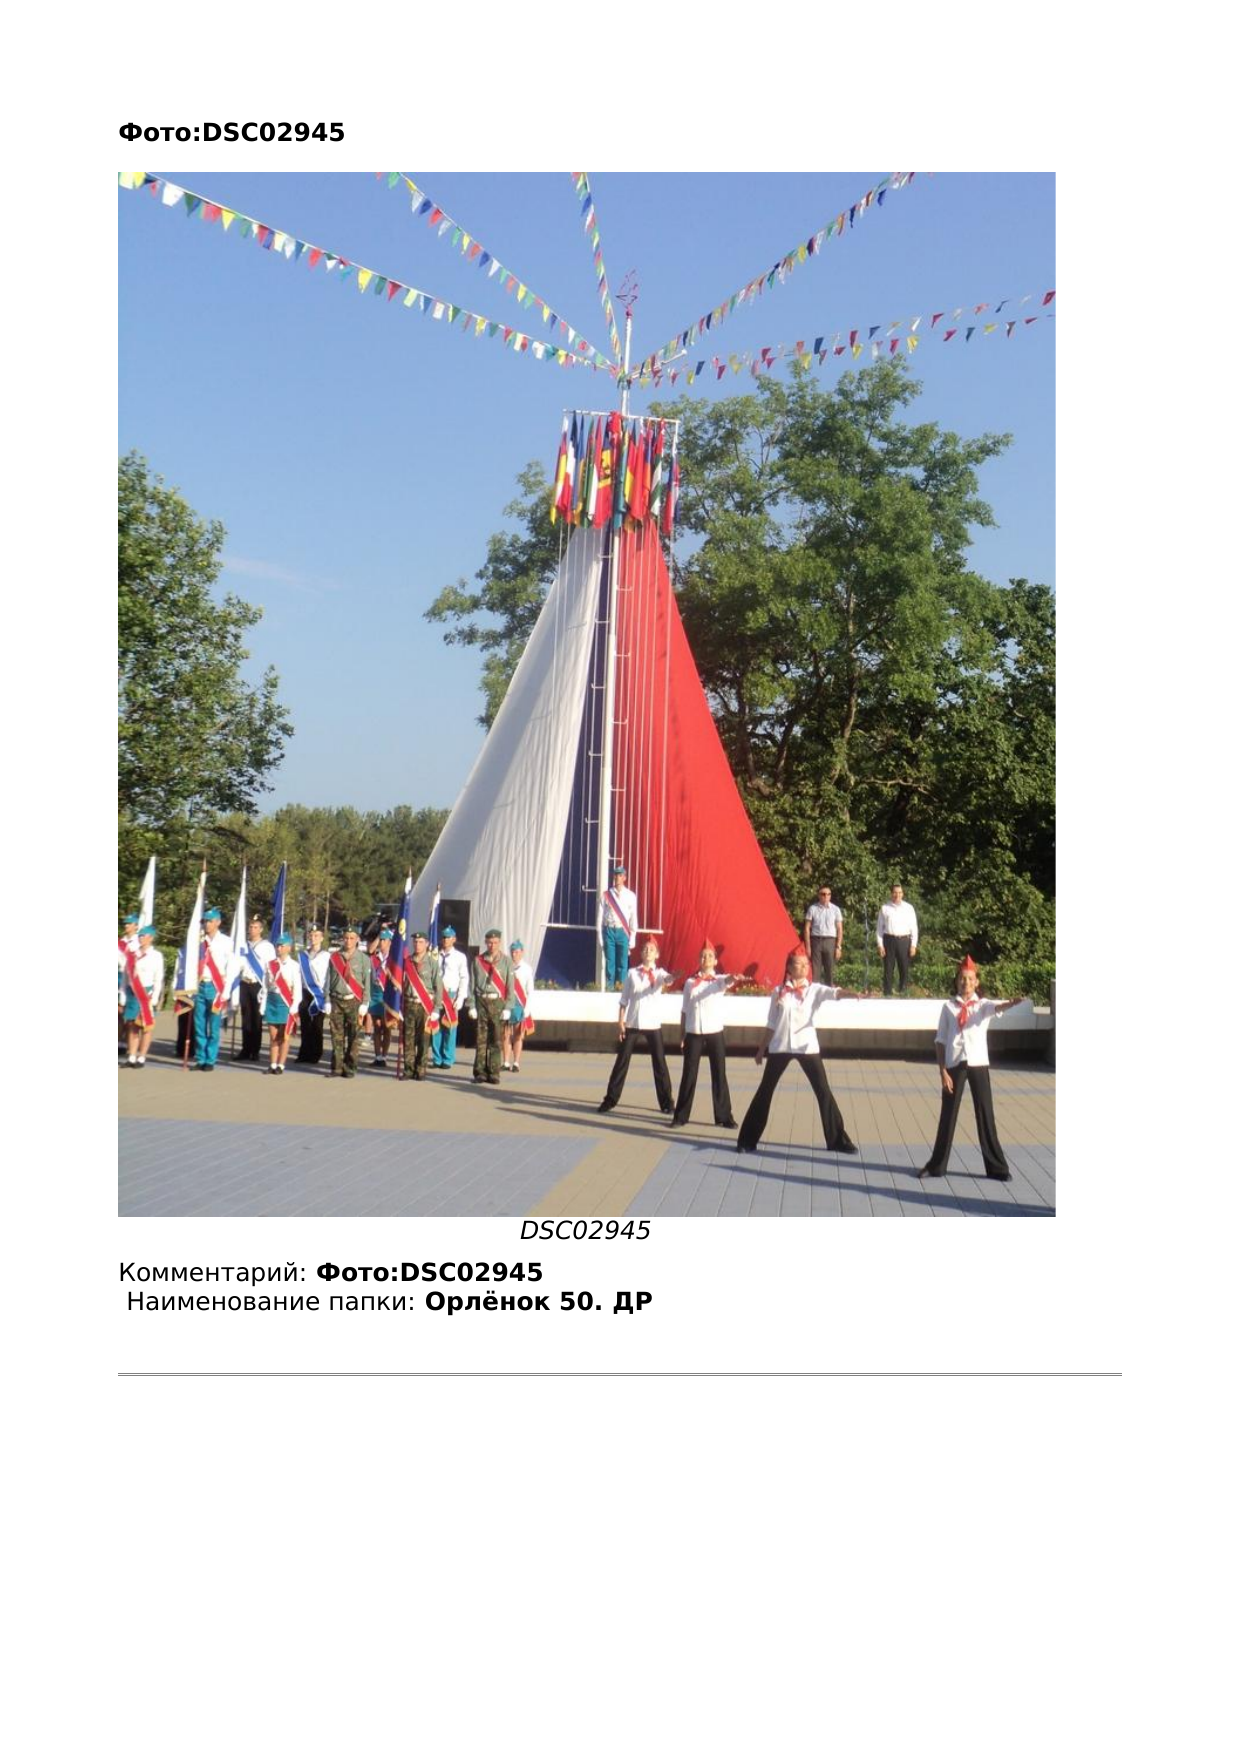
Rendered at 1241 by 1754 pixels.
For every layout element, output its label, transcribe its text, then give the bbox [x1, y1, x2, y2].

text Комментарий: Фото:DSC02945 Наименование папки: Орлёнок 50. ДР [118, 1258, 1122, 1346]
subtitle Фото:DSC02945 [118, 118, 1122, 147]
text DSC02945 [118, 1217, 1056, 1246]
picture [118, 172, 1056, 1217]
